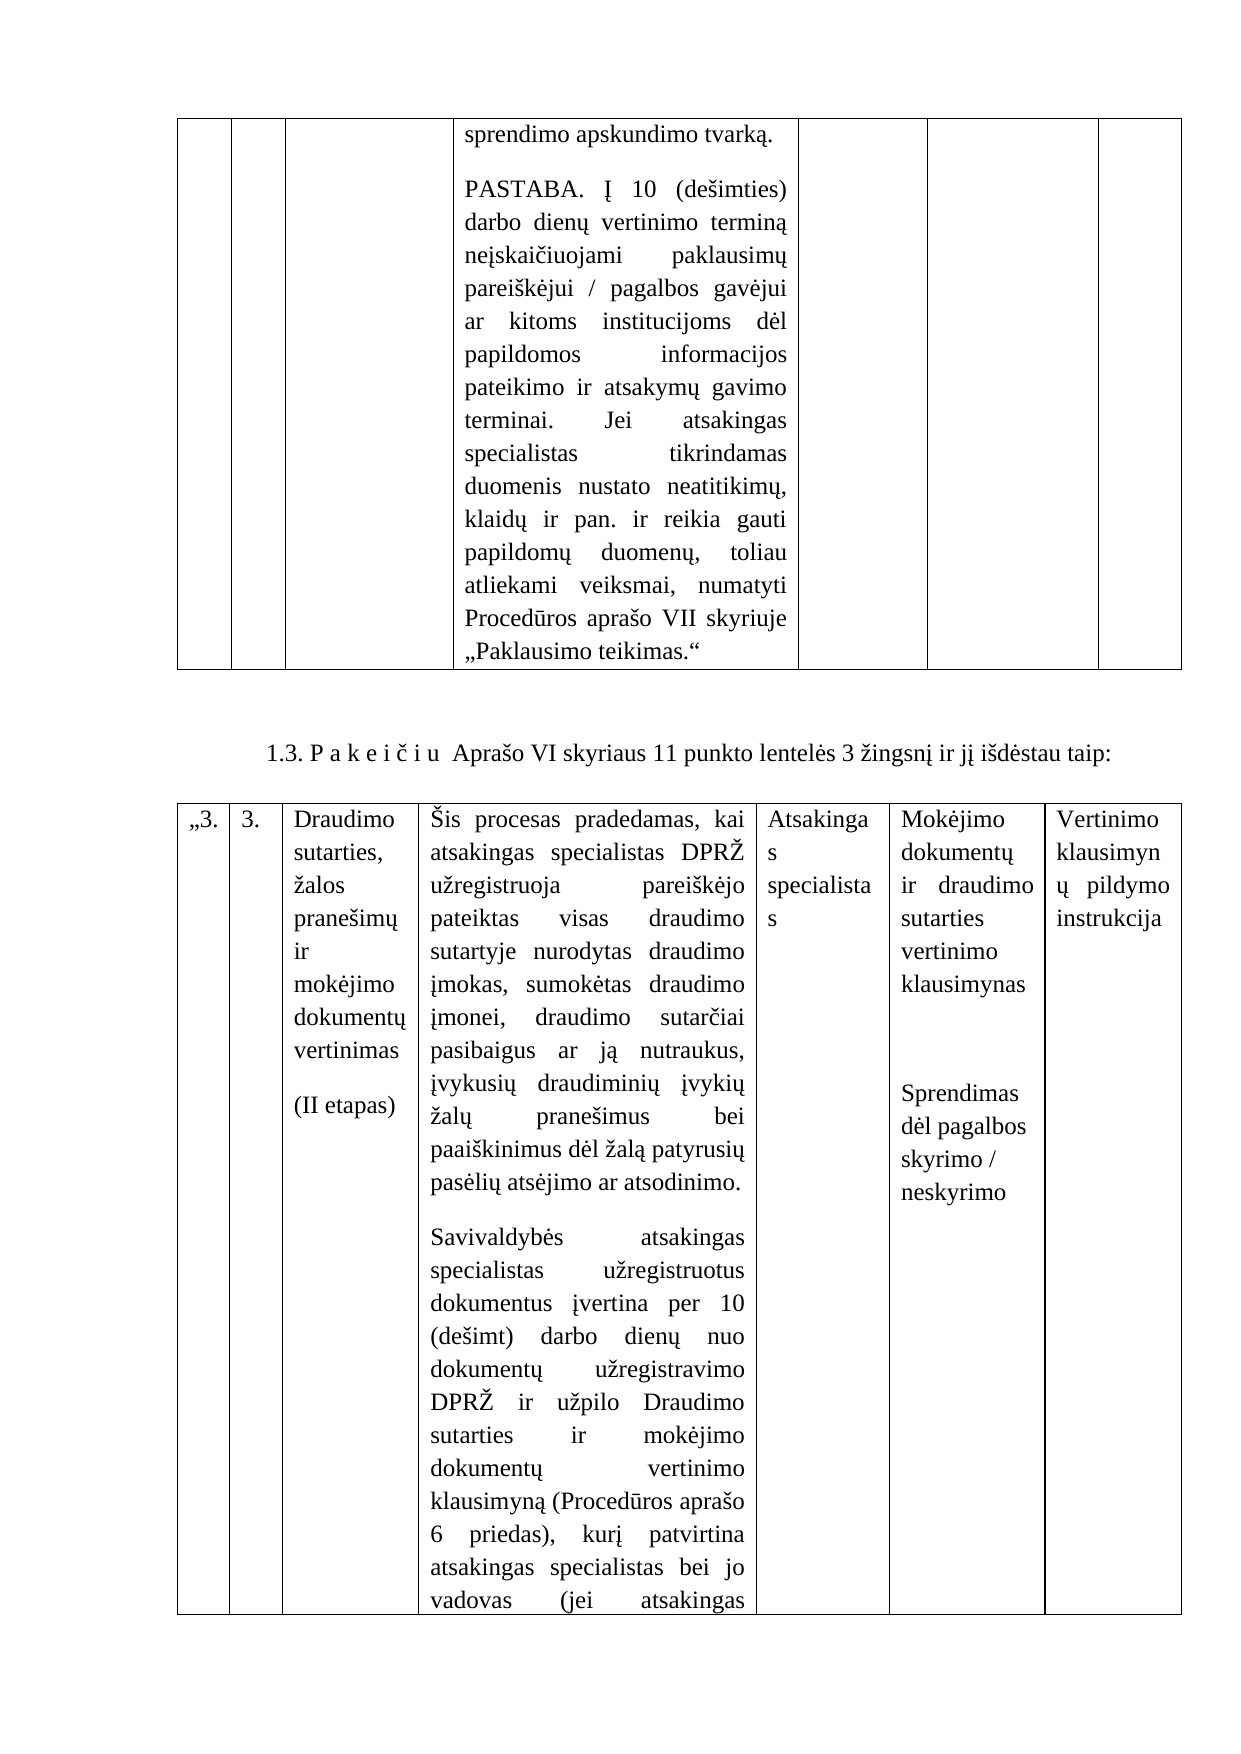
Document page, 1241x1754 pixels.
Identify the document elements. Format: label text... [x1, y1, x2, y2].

table_header Mokėjimo dokumentų ir draudimo sutarties vertinimo klausimynas Sprendimas dėl pagalbos skyrimo / neskyrimo [890, 804, 1044, 1614]
table_header [799, 119, 927, 669]
table_header [178, 119, 231, 669]
table_header 3. [230, 804, 282, 1614]
table_header sprendimo apskundimo tvarką. PASTABA. Į 10 (dešimties) darbo dienų vertinimo terminą neįskaičiuojami paklausimų pareiškėjui / pagalbos gavėjui ar kitoms institucijoms dėl papildomos informacijos pateikimo ir atsakymų gavimo terminai. Jei atsakingas specialistas tikrindamas duomenis nustato neatitikimų, klaidų ir pan. ir reikia gauti papildomų duomenų, toliau atliekami veiksmai, numatyti Procedūros aprašo VII skyriuje „Paklausimo teikimas.“ [454, 119, 798, 669]
table_header Draudimo sutarties, žalos pranešimų ir mokėjimo dokumentų vertinimas (II etapas) [283, 804, 418, 1614]
table_header Atsakingas specialistas [757, 804, 889, 1614]
table_header [286, 119, 453, 669]
table_header „3. [178, 804, 229, 1614]
text 1.3. P a k e i č i u Aprašo VI skyriaus 11 punkto lentelės 3 žingsnį ir jį išdėstau taip: [266, 738, 1181, 767]
table_header [928, 119, 1098, 669]
table_header [232, 119, 285, 669]
table_header [1099, 119, 1181, 669]
table_header Šis procesas pradedamas, kai atsakingas specialistas DPRŽ užregistruoja pareiškėjo pateiktas visas draudimo sutartyje nurodytas draudimo įmokas, sumokėtas draudimo įmonei, draudimo sutarčiai pasibaigus ar ją nutraukus, įvykusių draudiminių įvykių žalų pranešimus bei paaiškinimus dėl žalą patyrusių pasėlių atsėjimo ar atsodinimo. Savivaldybės atsakingas specialistas užregistruotus dokumentus įvertina per 10 (dešimt) darbo dienų nuo dokumentų užregistravimo DPRŽ ir užpilo Draudimo sutarties ir mokėjimo dokumentų vertinimo klausimyną (Procedūros aprašo 6 priedas), kurį patvirtina atsakingas specialistas bei jo vadovas (jei atsakingas [419, 804, 756, 1614]
table_header Vertinimo klausimynų pildymo instrukcija [1046, 804, 1181, 1614]
